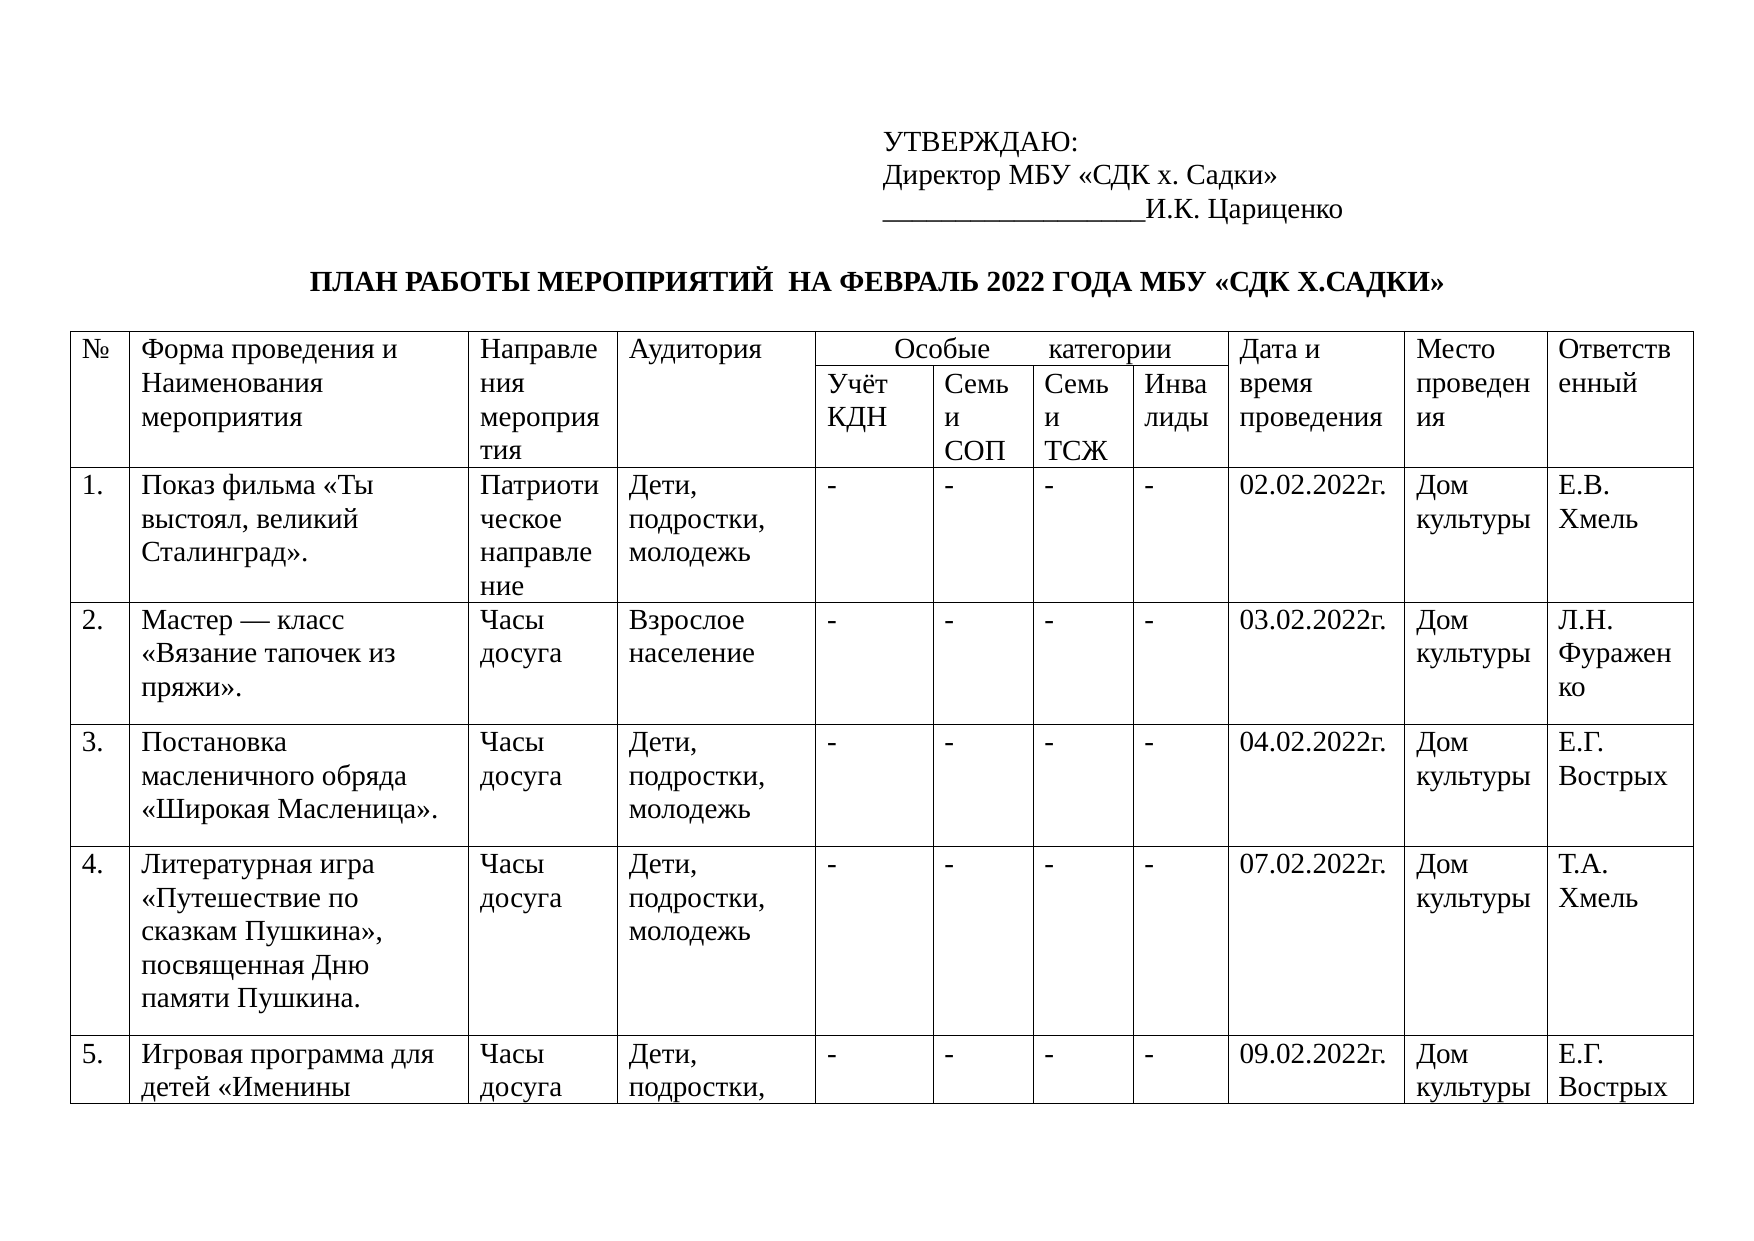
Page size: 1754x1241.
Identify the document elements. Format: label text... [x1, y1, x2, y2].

table_cell - [1134, 603, 1228, 723]
table_cell - [934, 1036, 1033, 1103]
table_header УТВЕРЖДАЮ: Директор МБУ «СДК х. Садки» __________________И.К. Цариценко [877, 118, 1636, 230]
table_cell Часы досуга [469, 603, 617, 723]
table_cell Литературная игра «Путешествие по сказкам Пушкина», посвященная Дню памяти Пушкина. [130, 847, 468, 1035]
table_cell Е.Г. Вострых [1548, 725, 1693, 846]
table_cell 07.02.2022г. [1229, 847, 1404, 1035]
table_header Направления мероприятия [469, 332, 617, 466]
table_cell Дом культуры [1405, 725, 1547, 846]
table_cell 2. [71, 603, 129, 723]
table_cell 02.02.2022г. [1229, 468, 1404, 601]
table_cell 1. [71, 468, 129, 601]
table_cell - [816, 603, 933, 723]
table_cell Дом культуры [1405, 468, 1547, 601]
table_cell - [934, 603, 1033, 723]
table_header Ответственный [1548, 332, 1693, 466]
table_cell 4. [71, 847, 129, 1035]
table_cell Дети, подростки, [618, 1036, 815, 1103]
table_cell Игровая программа для детей «Именины [130, 1036, 468, 1103]
table_cell Показ фильма «Ты выстоял, великий Сталинград». [130, 468, 468, 601]
table_cell - [1134, 468, 1228, 601]
table_cell Л.Н. Фураженко [1548, 603, 1693, 723]
table_header Дата и время проведения [1229, 332, 1404, 466]
table_header Форма проведения и Наименования мероприятия [130, 332, 468, 466]
table_cell 03.02.2022г. [1229, 603, 1404, 723]
table_cell - [1034, 725, 1133, 846]
table_cell Дом культуры [1405, 847, 1547, 1035]
table_cell Е.Г. Вострых [1548, 1036, 1693, 1103]
table_cell Дом культуры [1405, 1036, 1547, 1103]
table_cell Дом культуры [1405, 603, 1547, 723]
table_cell Мастер — класс «Вязание тапочек из пряжи». [130, 603, 468, 723]
table_cell - [1134, 1036, 1228, 1103]
table_cell - [1034, 847, 1133, 1035]
table_cell Часы досуга [469, 1036, 617, 1103]
table_cell - [1034, 468, 1133, 601]
table_cell Инва лиды [1134, 366, 1228, 466]
table_cell Т.А. Хмель [1548, 847, 1693, 1035]
table_cell - [934, 847, 1033, 1035]
table_cell - [816, 847, 933, 1035]
table_cell - [1134, 847, 1228, 1035]
table_cell Взрослое население [618, 603, 815, 723]
table_cell - [934, 468, 1033, 601]
table_cell - [816, 725, 933, 846]
table_cell Постановка масленичного обряда «Широкая Масленица». [130, 725, 468, 846]
table_cell - [1034, 1036, 1133, 1103]
table_cell 09.02.2022г. [1229, 1036, 1404, 1103]
table_cell Патриотическое направление [469, 468, 617, 601]
table_cell Учёт КДН [816, 366, 933, 466]
table_cell 3. [71, 725, 129, 846]
table_cell Часы досуга [469, 847, 617, 1035]
table_cell - [1134, 725, 1228, 846]
table_cell - [816, 468, 933, 601]
table_cell - [934, 725, 1033, 846]
table_cell Е.В. Хмель [1548, 468, 1693, 601]
table_header [118, 118, 877, 230]
table_cell Дети, подростки, молодежь [618, 468, 815, 601]
table_cell Семьи ТСЖ [1034, 366, 1133, 466]
table_cell 5. [71, 1036, 129, 1103]
table_cell Дети, подростки, молодежь [618, 725, 815, 846]
table_cell Дети, подростки, молодежь [618, 847, 815, 1035]
table_cell - [1034, 603, 1133, 723]
table_cell - [816, 1036, 933, 1103]
text ПЛАН РАБОТЫ МЕРОПРИЯТИЙ НА ФЕВРАЛЬ 2022 ГОДА МБУ «СДК Х.САДКИ» [118, 264, 1636, 297]
table_header Аудитория [618, 332, 815, 466]
table_header № [71, 332, 129, 466]
table_header Место проведения [1405, 332, 1547, 466]
table_header Особые категории [816, 332, 1228, 365]
table_cell Часы досуга [469, 725, 617, 846]
table_cell 04.02.2022г. [1229, 725, 1404, 846]
table_cell Семьи СОП [934, 366, 1033, 466]
